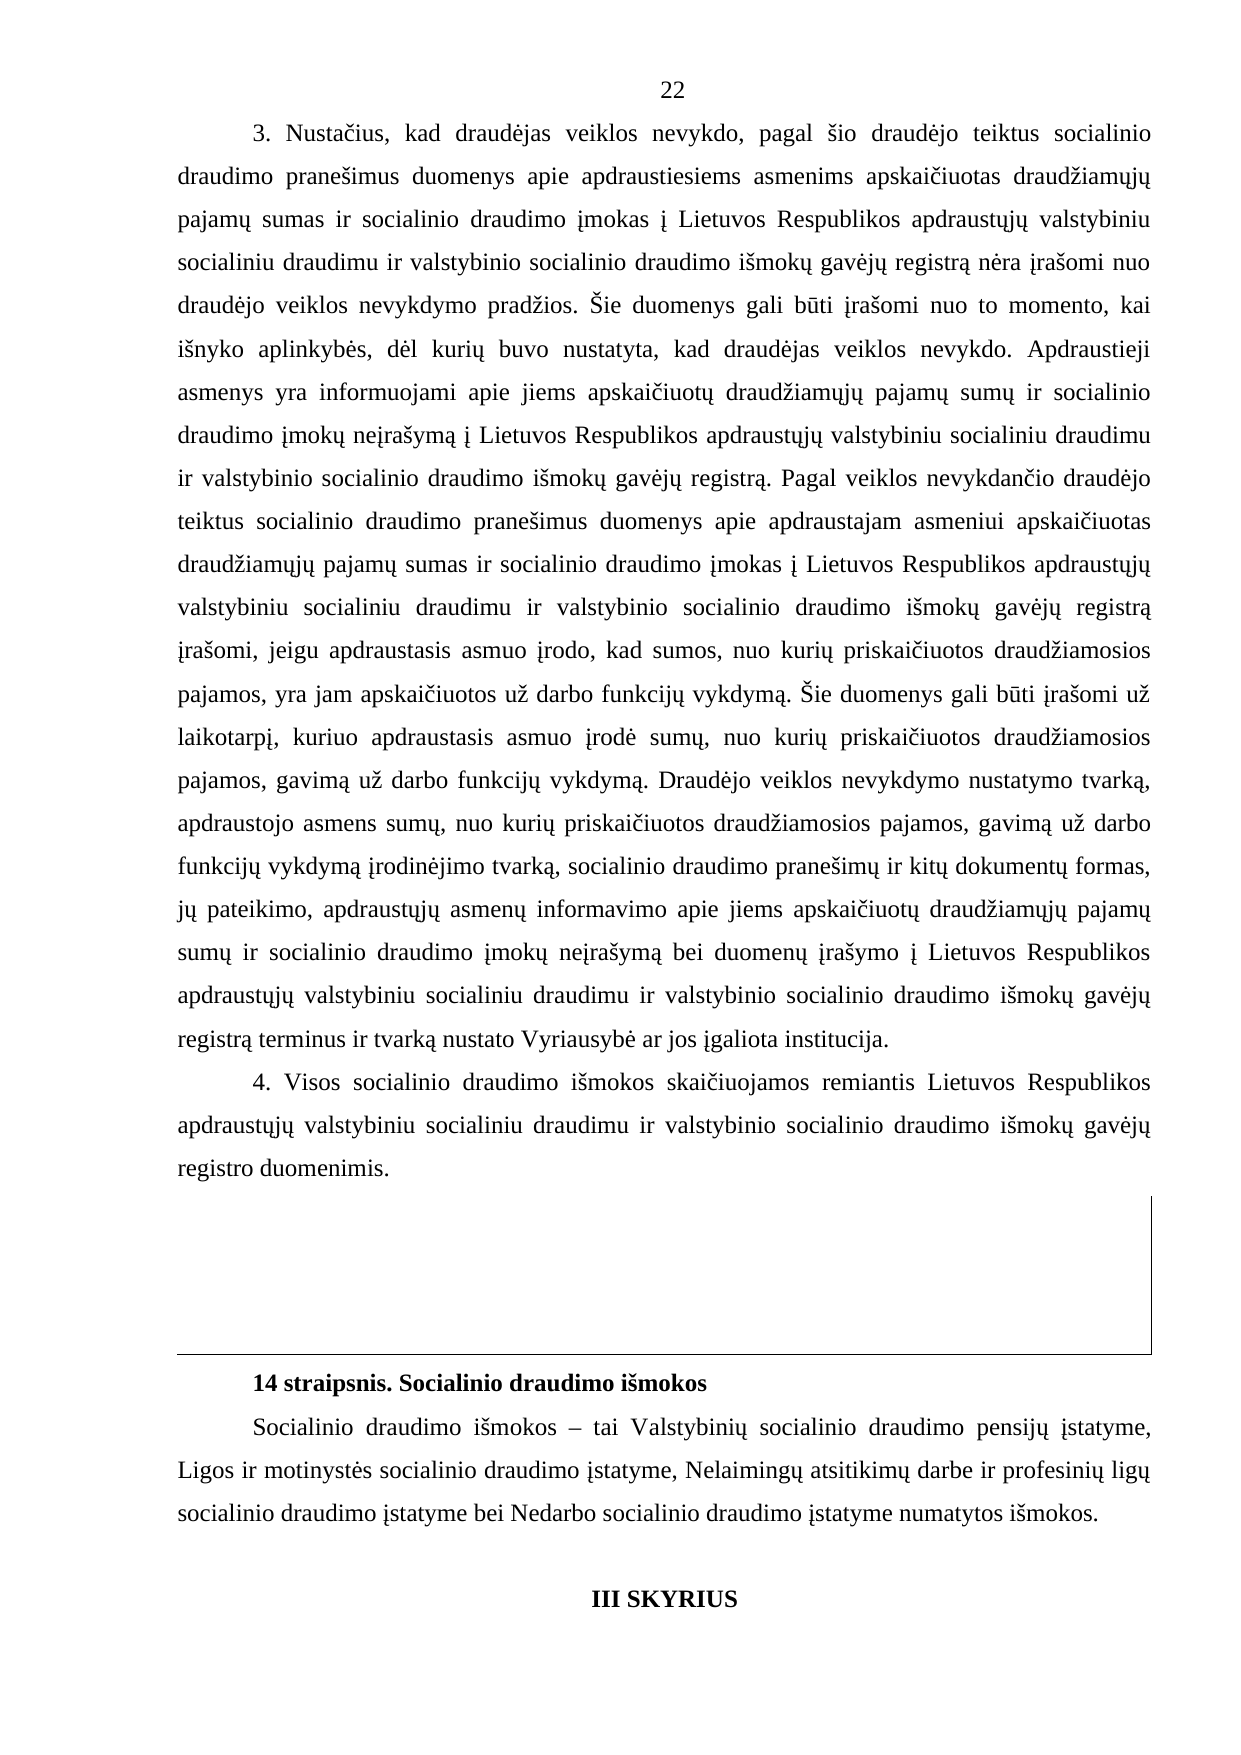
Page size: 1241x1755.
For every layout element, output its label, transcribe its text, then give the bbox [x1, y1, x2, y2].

text 4. Visos socialinio draudimo išmokos skaičiuojamos remiantis Lietuvos Respublikos apdraustųjų valstybiniu socialiniu draudimu ir valstybinio socialinio draudimo išmokų gavėjų registro duomenimis. [177, 1067, 1152, 1182]
text 14 straipsnis. Socialinio draudimo išmokos [177, 1368, 1152, 1397]
text Socialinio draudimo išmokos – tai Valstybinių socialinio draudimo pensijų įstatyme, Ligos ir motinystės socialinio draudimo įstatyme, Nelaimingų atsitikimų darbe ir profesinių ligų socialinio draudimo įstatyme bei Nedarbo socialinio draudimo įstatyme numatytos išmokos. [177, 1412, 1152, 1527]
text III SKYRIUS [177, 1584, 1152, 1613]
text 3. Nustačius, kad draudėjas veiklos nevykdo, pagal šio draudėjo teiktus socialinio draudimo pranešimus duomenys apie apdraustiesiems asmenims apskaičiuotas draudžiamųjų pajamų sumas ir socialinio draudimo įmokas į Lietuvos Respublikos apdraustųjų valstybiniu socialiniu draudimu ir valstybinio socialinio draudimo išmokų gavėjų registrą nėra įrašomi nuo draudėjo veiklos nevykdymo pradžios. Šie duomenys gali būti įrašomi nuo to momento, kai išnyko aplinkybės, dėl kurių buvo nustatyta, kad draudėjas veiklos nevykdo. Apdraustieji asmenys yra informuojami apie jiems apskaičiuotų draudžiamųjų pajamų sumų ir socialinio draudimo įmokų neįrašymą į Lietuvos Respublikos apdraustųjų valstybiniu socialiniu draudimu ir valstybinio socialinio draudimo išmokų gavėjų registrą. Pagal veiklos nevykdančio draudėjo teiktus socialinio draudimo pranešimus duomenys apie apdraustajam asmeniui apskaičiuotas draudžiamųjų pajamų sumas ir socialinio draudimo įmokas į Lietuvos Respublikos apdraustųjų valstybiniu socialiniu draudimu ir valstybinio socialinio draudimo išmokų gavėjų registrą įrašomi, jeigu apdraustasis asmuo įrodo, kad sumos, nuo kurių priskaičiuotos draudžiamosios pajamos, yra jam apskaičiuotos už darbo funkcijų vykdymą. Šie duomenys gali būti įrašomi už laikotarpį, kuriuo apdraustasis asmuo įrodė sumų, nuo kurių priskaičiuotos draudžiamosios pajamos, gavimą už darbo funkcijų vykdymą. Draudėjo veiklos nevykdymo nustatymo tvarką, apdraustojo asmens sumų, nuo kurių priskaičiuotos draudžiamosios pajamos, gavimą už darbo funkcijų vykdymą įrodinėjimo tvarką, socialinio draudimo pranešimų ir kitų dokumentų formas, jų pateikimo, apdraustųjų asmenų informavimo apie jiems apskaičiuotų draudžiamųjų pajamų sumų ir socialinio draudimo įmokų neįrašymą bei duomenų įrašymo į Lietuvos Respublikos apdraustųjų valstybiniu socialiniu draudimu ir valstybinio socialinio draudimo išmokų gavėjų registrą terminus ir tvarką nustato Vyriausybė ar jos įgaliota institucija. [177, 118, 1152, 1052]
